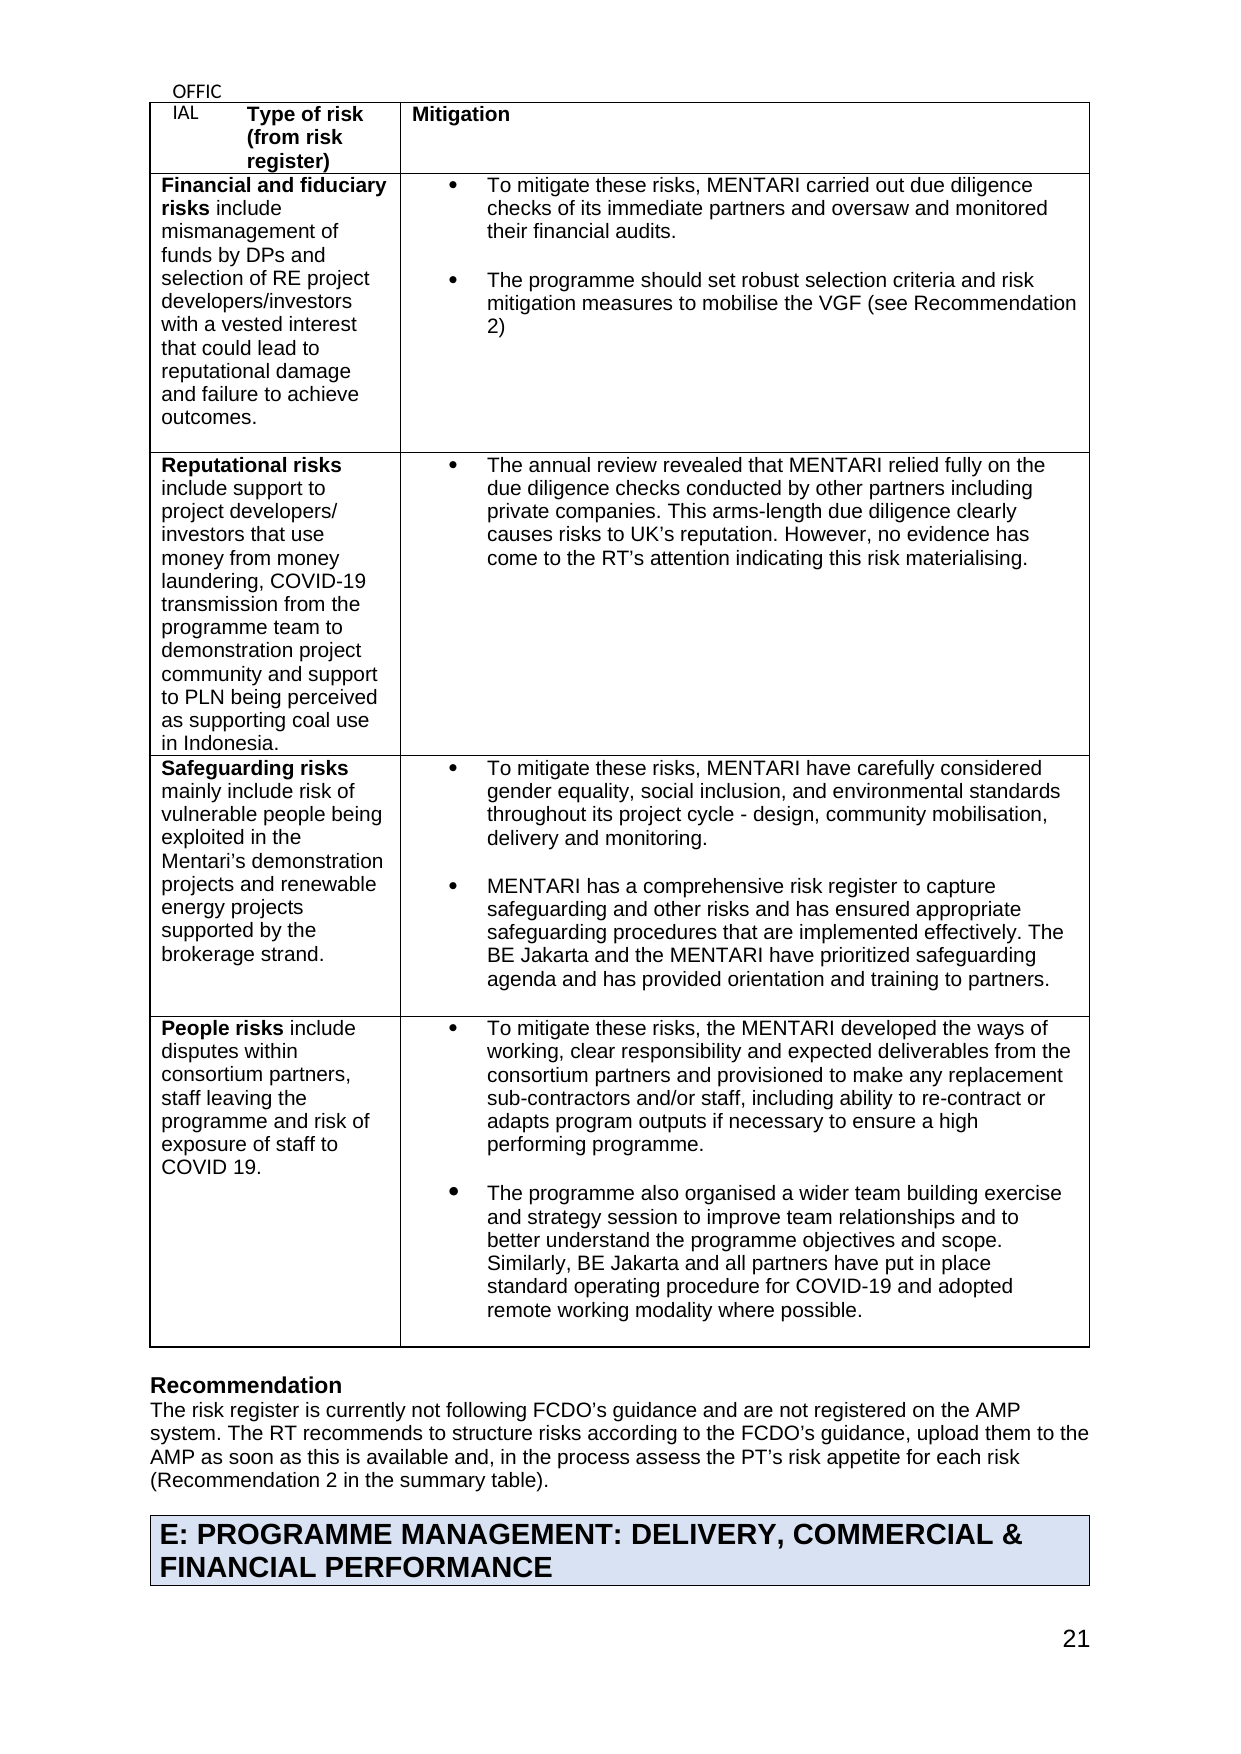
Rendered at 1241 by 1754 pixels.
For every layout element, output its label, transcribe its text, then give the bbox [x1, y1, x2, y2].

table_cell To mitigate these risks, MENTARI have carefully considered gender equality, social inclusion, and environmental standards throughout its project cycle - design, community mobilisation, delivery and monitoring. MENTARI has a comprehensive risk register to capture safeguarding and other risks and has ensured appropriate safeguarding procedures that are implemented effectively. The BE Jakarta and the MENTARI have prioritized safeguarding agenda and has provided orientation and training to partners. [401, 756, 1089, 1016]
text The risk register is currently not following FCDO’s guidance and are not registered on the AMP system. The RT recommends to structure risks according to the FCDO’s guidance, upload them to the AMP as soon as this is available and, in the process assess the PT’s risk appetite for each risk (Recommendation 2 in the summary table). [150, 1399, 1090, 1492]
table_cell To mitigate these risks, MENTARI carried out due diligence checks of its immediate partners and oversaw and monitored their financial audits. The programme should set robust selection criteria and risk mitigation measures to mobilise the VGF (see Recommendation 2) [401, 174, 1089, 452]
table_cell The annual review revealed that MENTARI relied fully on the due diligence checks conducted by other partners including private companies. This arms-length due diligence clearly causes risks to UK’s reputation. However, no evidence has come to the RT’s attention indicating this risk materialising. [401, 453, 1089, 755]
table_cell Reputational risks include support to project developers/ investors that use money from money laundering, COVID-19 transmission from the programme team to demonstration project community and support to PLN being perceived as supporting coal use in Indonesia. [151, 453, 400, 755]
table_header Type of risk (from risk register) [151, 103, 400, 172]
text E: PROGRAMME MANAGEMENT: DELIVERY, COMMERCIAL & FINANCIAL PERFORMANCE [151, 1516, 1089, 1585]
table_cell Financial and fiduciary risks include mismanagement of funds by DPs and selection of RE project developers/investors with a vested interest that could lead to reputational damage and failure to achieve outcomes. [151, 174, 400, 452]
text Recommendation [150, 1373, 1090, 1399]
table_cell To mitigate these risks, the MENTARI developed the ways of working, clear responsibility and expected deliverables from the consortium partners and provisioned to make any replacement sub-contractors and/or staff, including ability to re-contract or adapts program outputs if necessary to ensure a high performing programme. The programme also organised a wider team building exercise and strategy session to improve team relationships and to better understand the programme objectives and scope. Similarly, BE Jakarta and all partners have put in place standard operating procedure for COVID-19 and adopted remote working modality where possible. [401, 1017, 1089, 1346]
table_cell People risks include disputes within consortium partners, staff leaving the programme and risk of exposure of staff to COVID 19. [151, 1017, 400, 1346]
table_cell Safeguarding risks mainly include risk of vulnerable people being exploited in the Mentari’s demonstration projects and renewable energy projects supported by the brokerage strand. [151, 756, 400, 1016]
table_header Mitigation [401, 103, 1089, 172]
